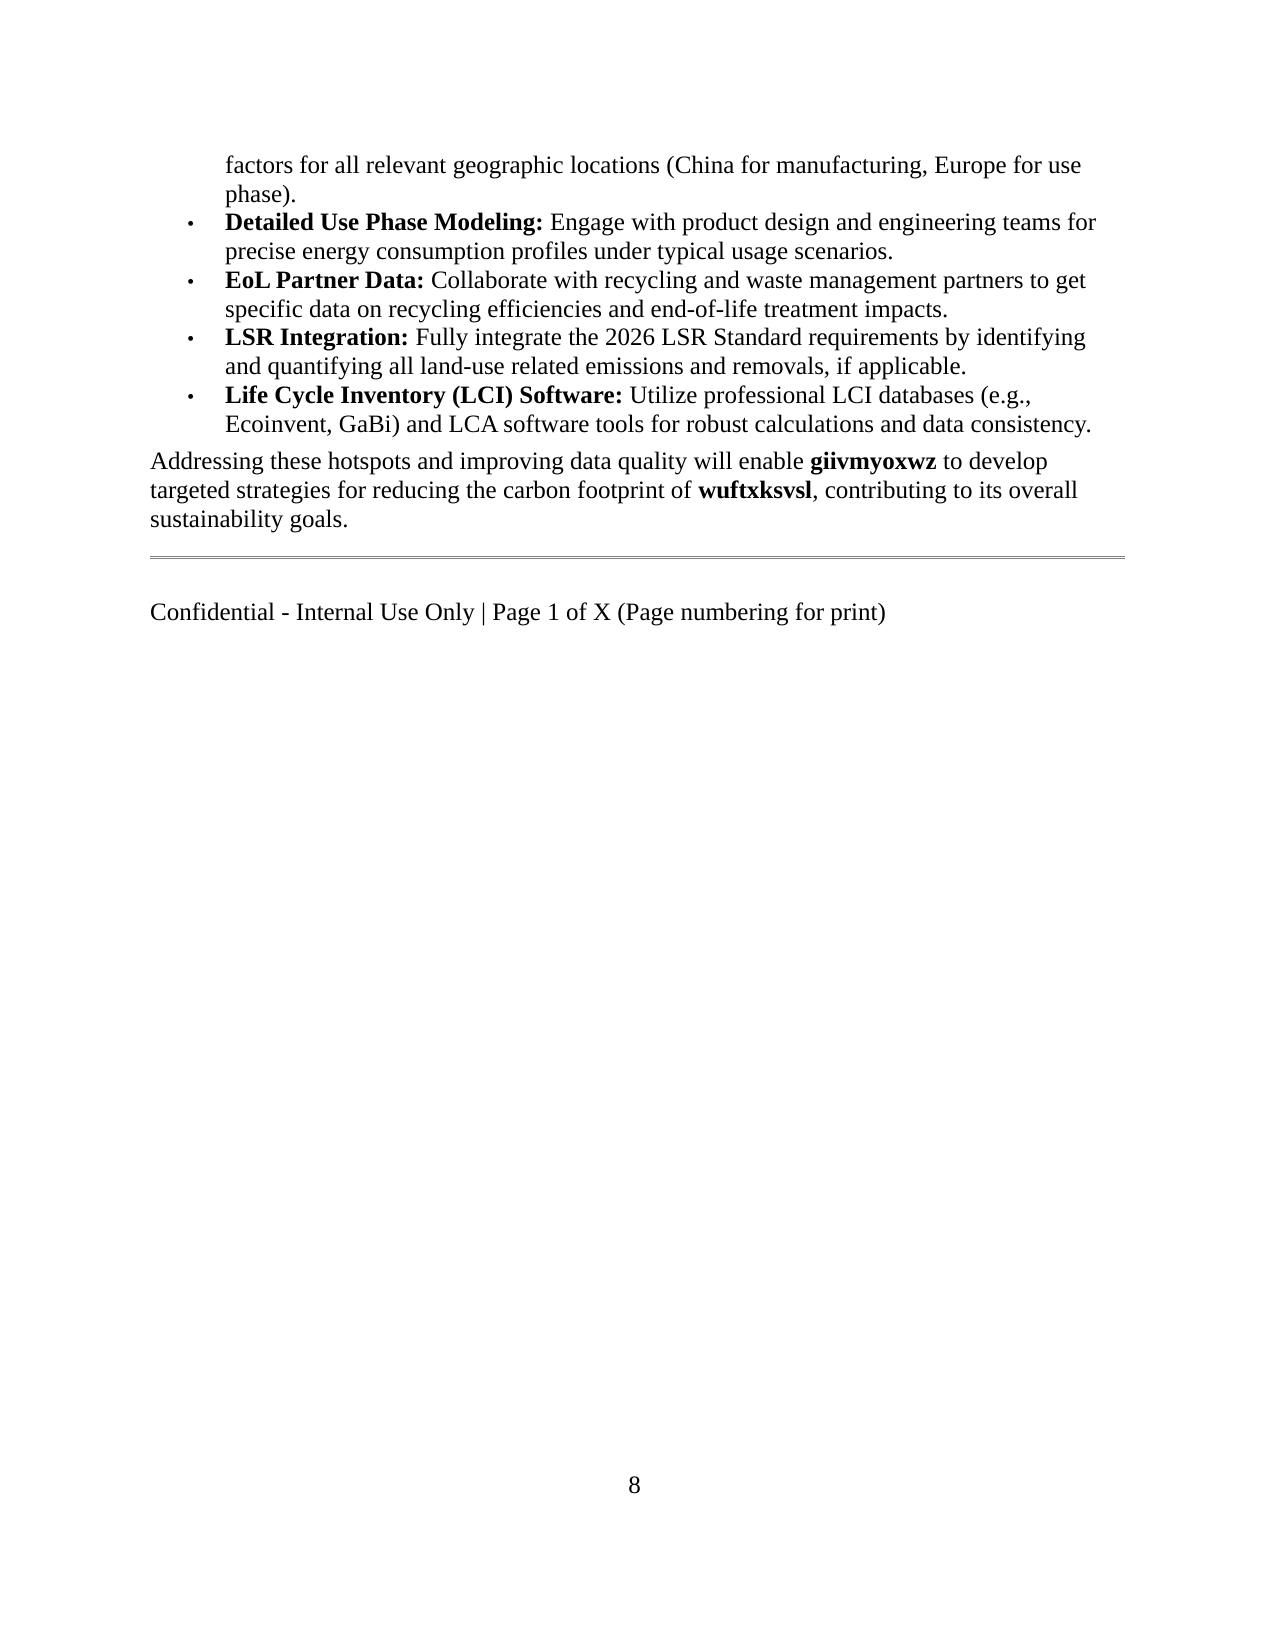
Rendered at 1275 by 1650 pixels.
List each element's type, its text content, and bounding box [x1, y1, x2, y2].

list Detailed Use Phase Modeling: Engage with product design and engineering teams for precise energy consumption profiles under typical usage scenarios. [187, 207, 1125, 265]
list Life Cycle Inventory (LCI) Software: Utilize professional LCI databases (e.g., Ecoinvent, GaBi) and LCA software tools for robust calculations and data consistency. [187, 380, 1125, 437]
list factors for all relevant geographic locations (China for manufacturing, Europe for use phase). [187, 150, 1125, 207]
text Addressing these hotspots and improving data quality will enable giivmyoxwz to develop targeted strategies for reducing the carbon footprint of wuftxksvsl, contributing to its overall sustainability goals. [150, 446, 1125, 533]
list EoL Partner Data: Collaborate with recycling and waste management partners to get specific data on recycling efficiencies and end-of-life treatment impacts. [187, 265, 1125, 322]
text Confidential - Internal Use Only | Page 1 of X (Page numbering for print) [150, 597, 1125, 626]
list LSR Integration: Fully integrate the 2026 LSR Standard requirements by identifying and quantifying all land-use related emissions and removals, if applicable. [187, 322, 1125, 380]
